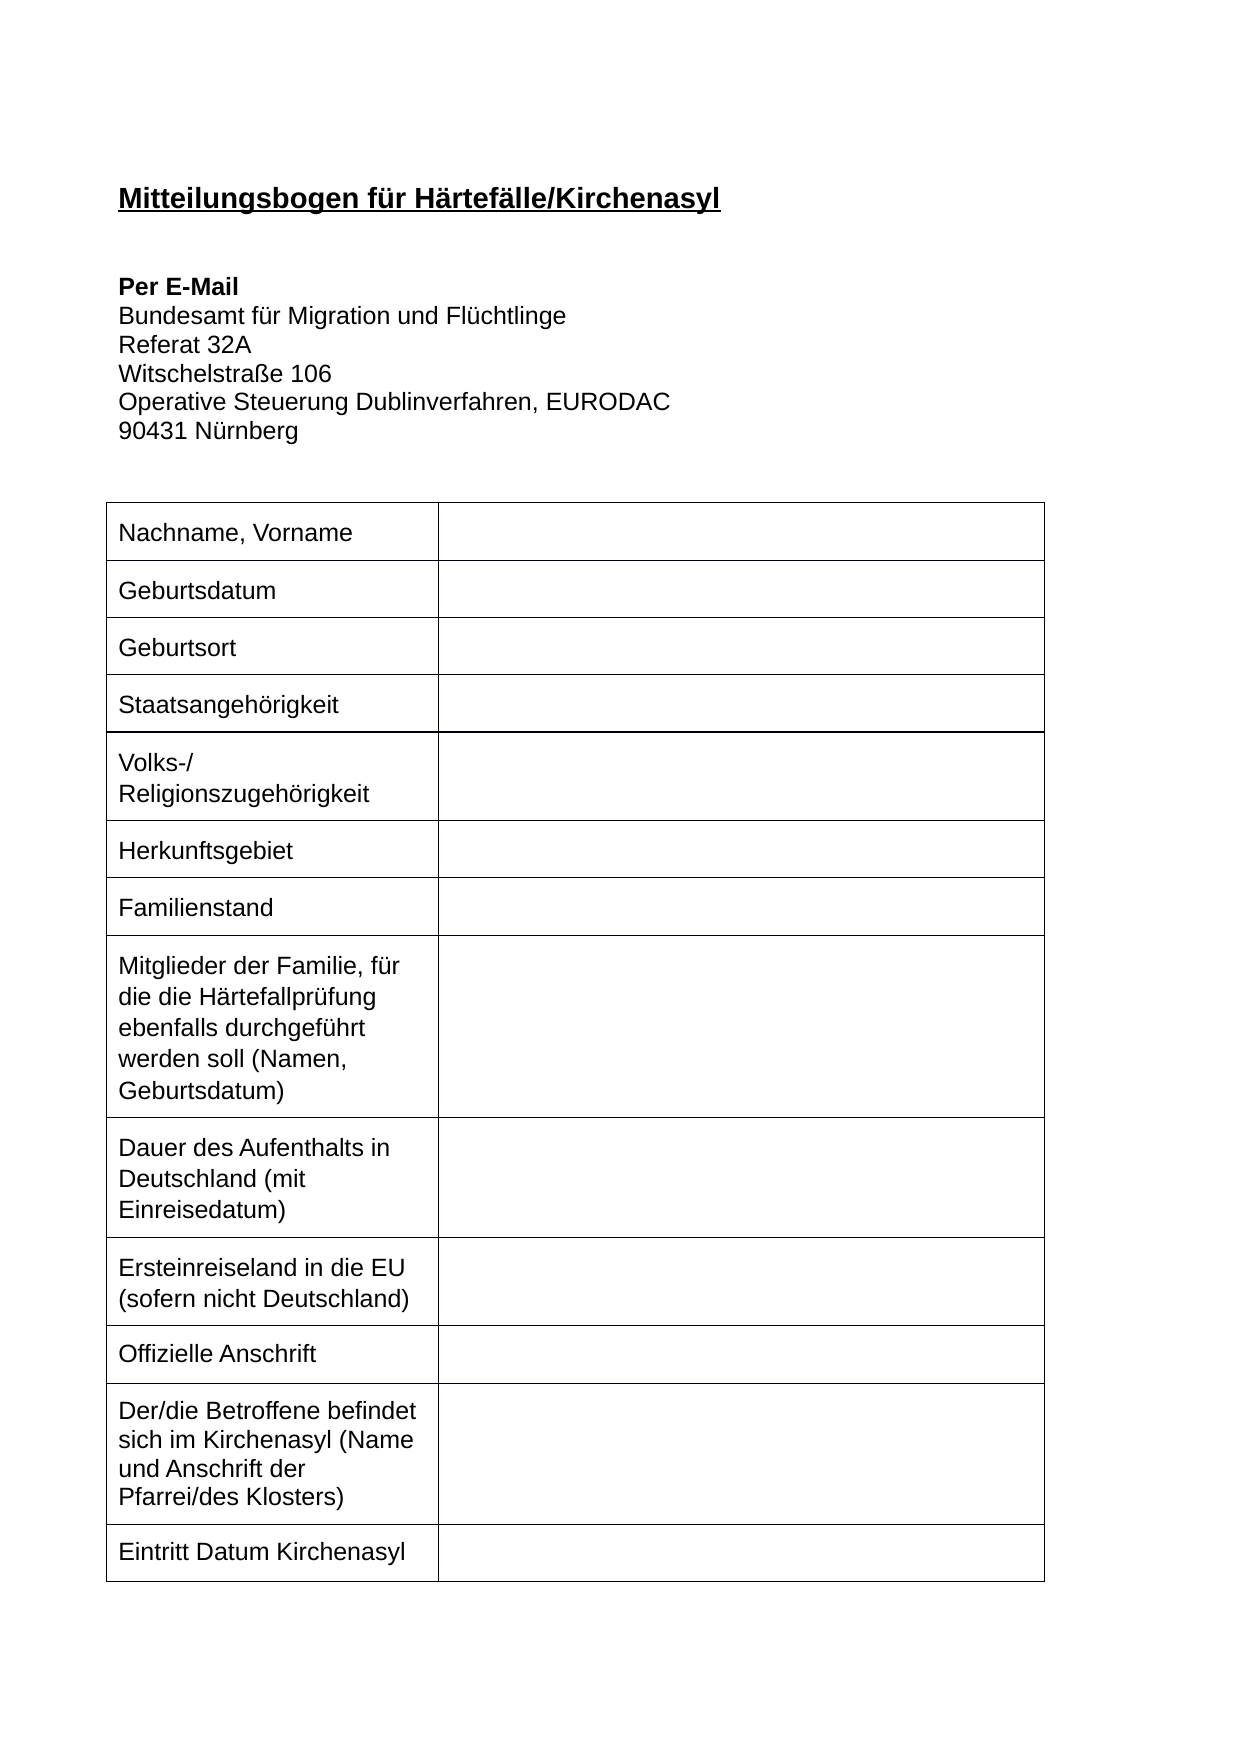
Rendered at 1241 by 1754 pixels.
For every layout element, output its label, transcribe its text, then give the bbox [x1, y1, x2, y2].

text Bundesamt für Migration und Flüchtlinge [118, 301, 1122, 330]
text Per E-Mail [118, 272, 1122, 301]
table_cell [439, 1118, 1044, 1237]
text Mitteilungsbogen für Härtefälle/Kirchenasyl [118, 181, 1122, 215]
table_header Nachname, Vorname [107, 503, 438, 559]
text Witschelstraße 106 [118, 358, 1122, 387]
table_cell [439, 1384, 1044, 1523]
table_cell [439, 561, 1044, 617]
table_cell [439, 675, 1044, 731]
table_cell Der/die Betroffene befindet sich im Kirchenasyl (Name und Anschrift der Pfarrei/des Klosters) [107, 1384, 438, 1523]
table_cell Herkunftsgebiet [107, 821, 438, 877]
table_cell Eintritt Datum Kirchenasyl [107, 1525, 438, 1581]
text 90431 Nürnberg [118, 416, 1122, 445]
table_cell [439, 733, 1044, 820]
table_cell [439, 936, 1044, 1117]
text Operative Steuerung Dublinverfahren, EURODAC [118, 387, 1122, 416]
table_cell Geburtsort [107, 618, 438, 674]
table_cell [439, 1525, 1044, 1581]
table_cell Ersteinreiseland in die EU (sofern nicht Deutschland) [107, 1238, 438, 1325]
table_cell Staatsangehörigkeit [107, 675, 438, 731]
table_cell Dauer des Aufenthalts in Deutschland (mit Einreisedatum) [107, 1118, 438, 1237]
table_cell Mitglieder der Familie, für die die Härtefallprüfung ebenfalls durchgeführt werden soll (Namen, Geburtsdatum) [107, 936, 438, 1117]
table_cell [439, 618, 1044, 674]
table_cell Offizielle Anschrift [107, 1326, 438, 1382]
table_header [439, 503, 1044, 559]
table_cell Geburtsdatum [107, 561, 438, 617]
table_cell Familienstand [107, 878, 438, 934]
table_cell Volks-/ Religionszugehörigkeit [107, 733, 438, 820]
table_cell [439, 821, 1044, 877]
table_cell [439, 1238, 1044, 1325]
text Referat 32A [118, 330, 1122, 358]
table_cell [439, 878, 1044, 934]
table_cell [439, 1326, 1044, 1382]
